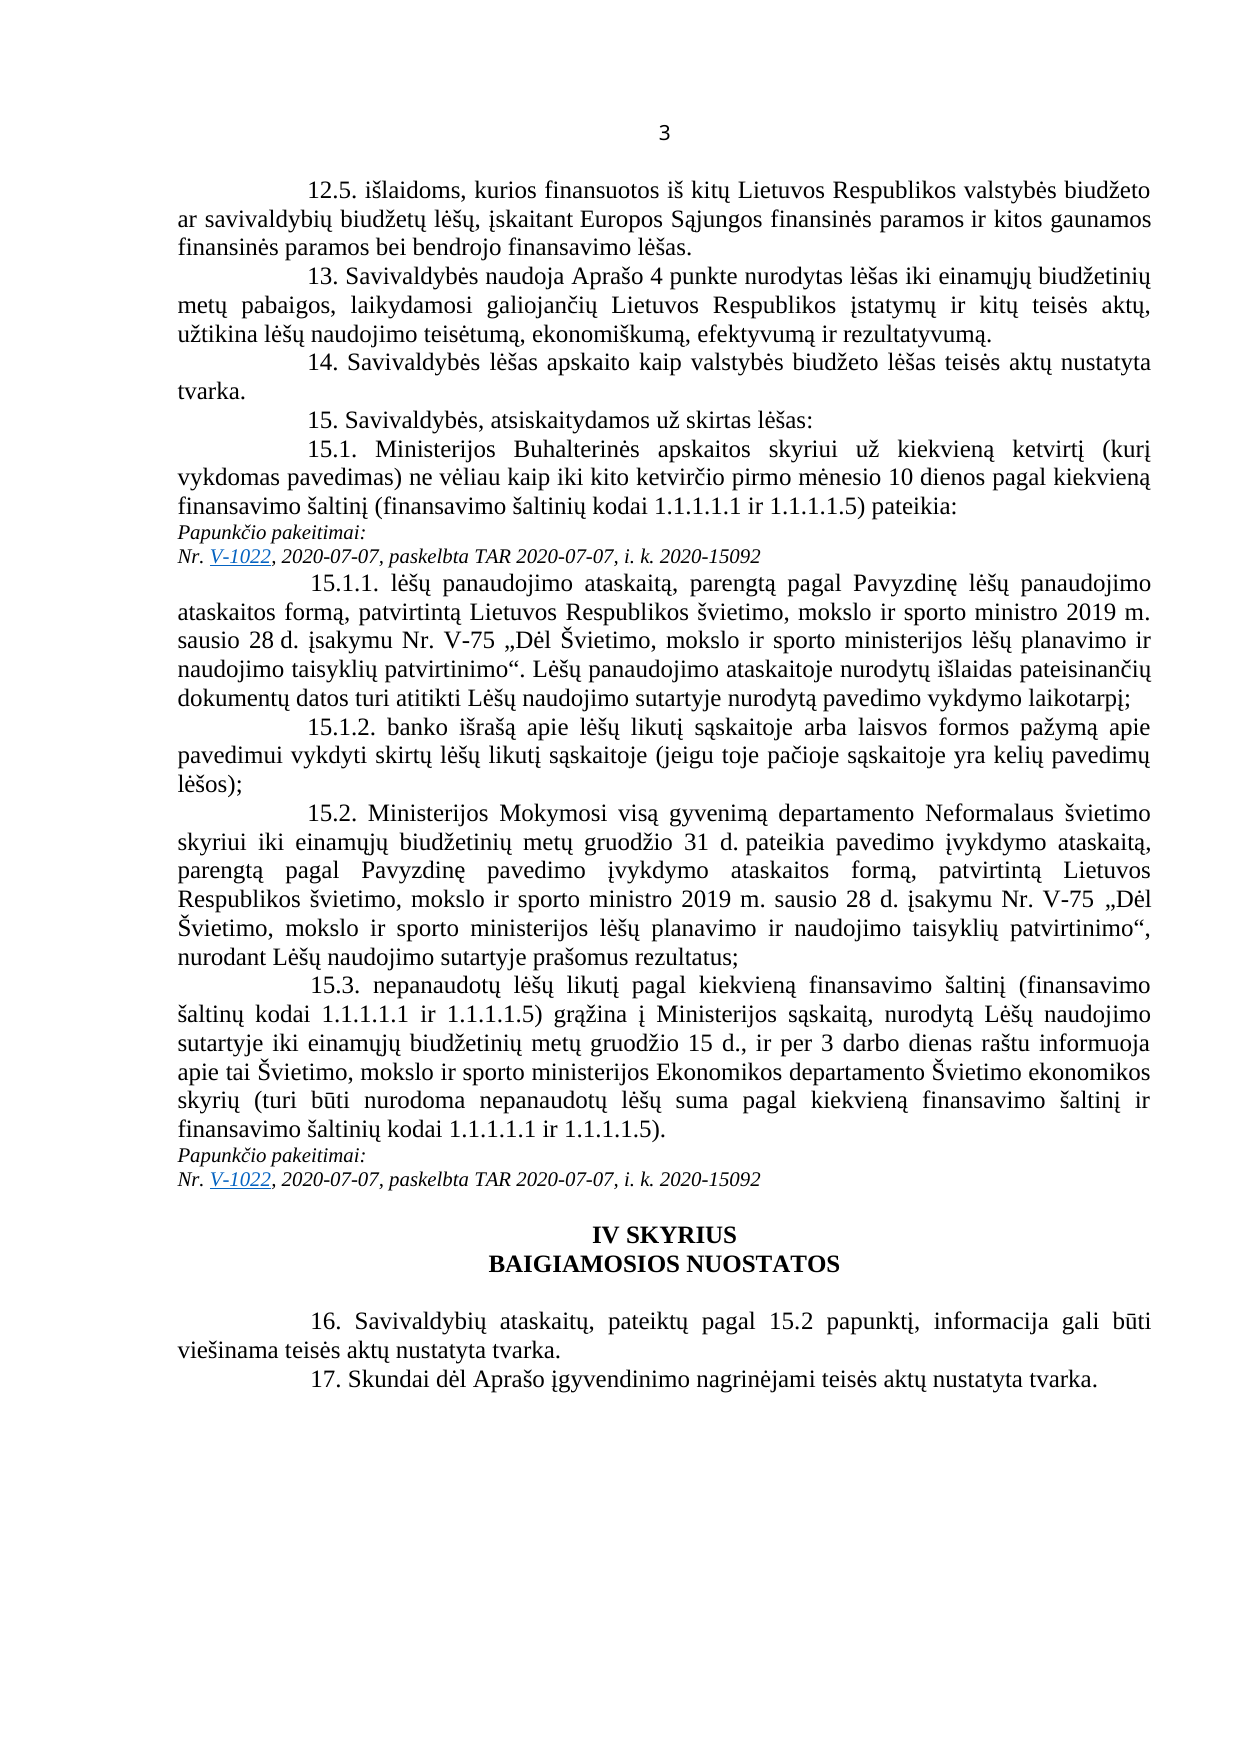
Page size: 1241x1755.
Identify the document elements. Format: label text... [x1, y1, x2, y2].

text 15.1. Ministerijos Buhalterinės apskaitos skyriui už kiekvieną ketvirtį (kurį vykdomas pavedimas) ne vėliau kaip iki kito ketvirčio pirmo mėnesio 10 dienos pagal kiekvieną finansavimo šaltinį (finansavimo šaltinių kodai 1.1.1.1.1 ir 1.1.1.1.5) pateikia: [177, 434, 1152, 520]
text 16. Savivaldybių ataskaitų, pateiktų pagal 15.2 papunktį, informacija gali būti viešinama teisės aktų nustatyta tvarka. [177, 1306, 1152, 1364]
text 15. Savivaldybės, atsiskaitydamos už skirtas lėšas: [177, 405, 1152, 434]
text 14. Savivaldybės lėšas apskaito kaip valstybės biudžeto lėšas teisės aktų nustatyta tvarka. [177, 347, 1152, 405]
text Nr. V-1022, 2020-07-07, paskelbta TAR 2020-07-07, i. k. 2020-15092 [177, 544, 1152, 568]
text 17. Skundai dėl Aprašo įgyvendinimo nagrinėjami teisės aktų nustatyta tvarka. [177, 1364, 1152, 1392]
text 15.1.2. banko išrašą apie lėšų likutį sąskaitoje arba laisvos formos pažymą apie pavedimui vykdyti skirtų lėšų likutį sąskaitoje (jeigu toje pačioje sąskaitoje yra kelių pavedimų lėšos); [177, 712, 1152, 798]
text 15.2. Ministerijos Mokymosi visą gyvenimą departamento Neformalaus švietimo skyriui iki einamųjų biudžetinių metų gruodžio 31 d. pateikia pavedimo įvykdymo ataskaitą, parengtą pagal Pavyzdinę pavedimo įvykdymo ataskaitos formą, patvirtintą Lietuvos Respublikos švietimo, mokslo ir sporto ministro 2019 m. sausio 28 d. įsakymu Nr. V-75 „Dėl Švietimo, mokslo ir sporto ministerijos lėšų planavimo ir naudojimo taisyklių patvirtinimo“, nurodant Lėšų naudojimo sutartyje prašomus rezultatus; [177, 798, 1152, 971]
text 12.5. išlaidoms, kurios finansuotos iš kitų Lietuvos Respublikos valstybės biudžeto ar savivaldybių biudžetų lėšų, įskaitant Europos Sąjungos finansinės paramos ir kitos gaunamos finansinės paramos bei bendrojo finansavimo lėšas. [177, 175, 1152, 261]
text 13. Savivaldybės naudoja Aprašo 4 punkte nurodytas lėšas iki einamųjų biudžetinių metų pabaigos, laikydamosi galiojančių Lietuvos Respublikos įstatymų ir kitų teisės aktų, užtikina lėšų naudojimo teisėtumą, ekonomiškumą, efektyvumą ir rezultatyvumą. [177, 261, 1152, 347]
text IV SKYRIUS [177, 1220, 1152, 1249]
text Papunkčio pakeitimai: [177, 520, 1152, 544]
text 15.3. nepanaudotų lėšų likutį pagal kiekvieną finansavimo šaltinį (finansavimo šaltinų kodai 1.1.1.1.1 ir 1.1.1.1.5) grąžina į Ministerijos sąskaitą, nurodytą Lėšų naudojimo sutartyje iki einamųjų biudžetinių metų gruodžio 15 d., ir per 3 darbo dienas raštu informuoja apie tai Švietimo, mokslo ir sporto ministerijos Ekonomikos departamento Švietimo ekonomikos skyrių (turi būti nurodoma nepanaudotų lėšų suma pagal kiekvieną finansavimo šaltinį ir finansavimo šaltinių kodai 1.1.1.1.1 ir 1.1.1.1.5). [177, 971, 1152, 1143]
text 15.1.1. lėšų panaudojimo ataskaitą, parengtą pagal Pavyzdinę lėšų panaudojimo ataskaitos formą, patvirtintą Lietuvos Respublikos švietimo, mokslo ir sporto ministro 2019 m. sausio 28 d. įsakymu Nr. V-75 „Dėl Švietimo, mokslo ir sporto ministerijos lėšų planavimo ir naudojimo taisyklių patvirtinimo“. Lėšų panaudojimo ataskaitoje nurodytų išlaidas pateisinančių dokumentų datos turi atitikti Lėšų naudojimo sutartyje nurodytą pavedimo vykdymo laikotarpį; [177, 568, 1152, 712]
text Nr. V-1022, 2020-07-07, paskelbta TAR 2020-07-07, i. k. 2020-15092 [177, 1167, 1152, 1191]
text Papunkčio pakeitimai: [177, 1143, 1152, 1167]
text BAIGIAMOSIOS NUOSTATOS [177, 1249, 1152, 1277]
